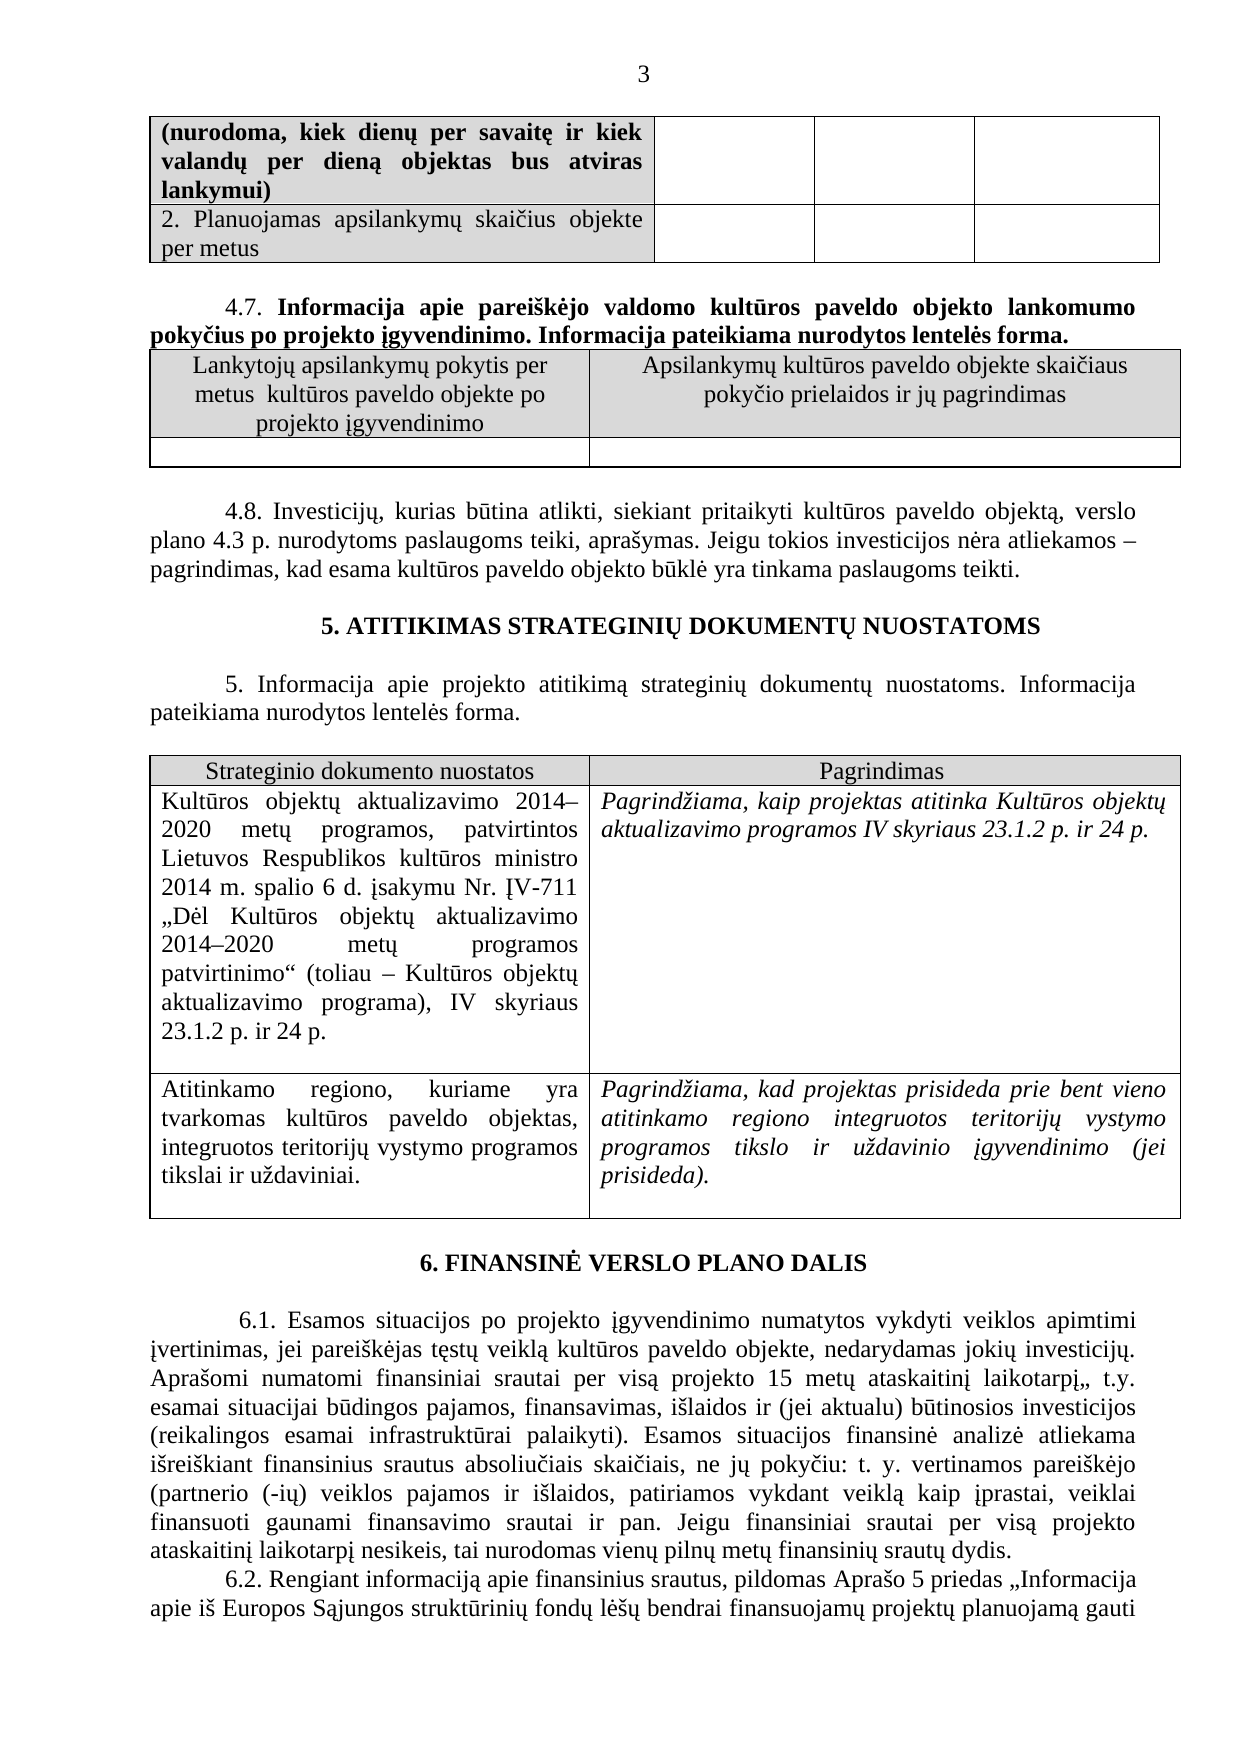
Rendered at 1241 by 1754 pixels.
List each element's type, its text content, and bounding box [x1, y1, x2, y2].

table_cell 2. Planuojamas apsilankymų skaičius objekte per metus [151, 205, 654, 262]
text 4.7. Informacija apie pareiškėjo valdomo kultūros paveldo objekto lankomumo pokyčius po projekto įgyvendinimo. Informacija pateikiama nurodytos lentelės forma. [150, 292, 1137, 349]
table_cell Pagrindžiama, kaip projektas atitinka Kultūros objektų aktualizavimo programos IV skyriaus 23.1.2 p. ir 24 p. [590, 786, 1180, 1073]
text 5. ATITIKIMAS STRATEGINIŲ DOKUMENTŲ NUOSTATOMS [150, 611, 1137, 640]
table_cell [151, 438, 589, 466]
table_cell [655, 117, 814, 203]
table_cell Kultūros objektų aktualizavimo 2014–2020 metų programos, patvirtintos Lietuvos Respublikos kultūros ministro 2014 m. spalio 6 d. įsakymu Nr. ĮV-711 „Dėl Kultūros objektų aktualizavimo 2014–2020 metų programos patvirtinimo“ (toliau – Kultūros objektų aktualizavimo programa), IV skyriaus 23.1.2 p. ir 24 p. [151, 786, 589, 1073]
table_header Strateginio dokumento nuostatos [151, 756, 589, 785]
table_cell [975, 205, 1159, 262]
text 6. FINANSINĖ VERSLO PLANO DALIS [150, 1248, 1137, 1277]
table_cell Pagrindžiama, kad projektas prisideda prie bent vieno atitinkamo regiono integruotos teritorijų vystymo programos tikslo ir uždavinio įgyvendinimo (jei prisideda). [590, 1074, 1180, 1218]
table_header Apsilankymų kultūros paveldo objekte skaičiaus pokyčio prielaidos ir jų pagrindimas [590, 350, 1180, 437]
text 6.2. Rengiant informaciją apie finansinius srautus, pildomas Aprašo 5 priedas „Informacija apie iš Europos Sąjungos struktūrinių fondų lėšų bendrai finansuojamų projektų planuojamą gauti [150, 1564, 1137, 1622]
text 5. Informacija apie projekto atitikimą strateginių dokumentų nuostatoms. Informacija pateikiama nurodytos lentelės forma. [150, 669, 1137, 726]
table_cell [815, 117, 974, 203]
table_cell [815, 205, 974, 262]
text 6.1. Esamos situacijos po projekto įgyvendinimo numatytos vykdyti veiklos apimtimi įvertinimas, jei pareiškėjas tęstų veiklą kultūros paveldo objekte, nedarydamas jokių investicijų. Aprašomi numatomi finansiniai srautai per visą projekto 15 metų ataskaitinį laikotarpį„ t.y. esamai situacijai būdingos pajamos, finansavimas, išlaidos ir (jei aktualu) būtinosios investicijos (reikalingos esamai infrastruktūrai palaikyti). Esamos situacijos finansinė analizė atliekama išreiškiant finansinius srautus absoliučiais skaičiais, ne jų pokyčiu: t. y. vertinamos pareiškėjo (partnerio (-ių) veiklos pajamos ir išlaidos, patiriamos vykdant veiklą kaip įprastai, veiklai finansuoti gaunami finansavimo srautai ir pan. Jeigu finansiniai srautai per visą projekto ataskaitinį laikotarpį nesikeis, tai nurodomas vienų pilnų metų finansinių srautų dydis. [150, 1305, 1137, 1564]
text 4.8. Investicijų, kurias būtina atlikti, siekiant pritaikyti kultūros paveldo objektą, verslo plano 4.3 p. nurodytoms paslaugoms teiki, aprašymas. Jeigu tokios investicijos nėra atliekamos – pagrindimas, kad esama kultūros paveldo objekto būklė yra tinkama paslaugoms teikti. [150, 496, 1137, 582]
table_cell [655, 205, 814, 262]
table_header Lankytojų apsilankymų pokytis per metus kultūros paveldo objekte po projekto įgyvendinimo [151, 350, 589, 437]
table_cell [975, 117, 1159, 203]
table_cell Atitinkamo regiono, kuriame yra tvarkomas kultūros paveldo objektas, integruotos teritorijų vystymo programos tikslai ir uždaviniai. [151, 1074, 589, 1218]
table_cell [590, 438, 1180, 466]
table_cell (nurodoma, kiek dienų per savaitę ir kiek valandų per dieną objektas bus atviras lankymui) [151, 117, 654, 203]
table_header Pagrindimas [590, 756, 1180, 785]
